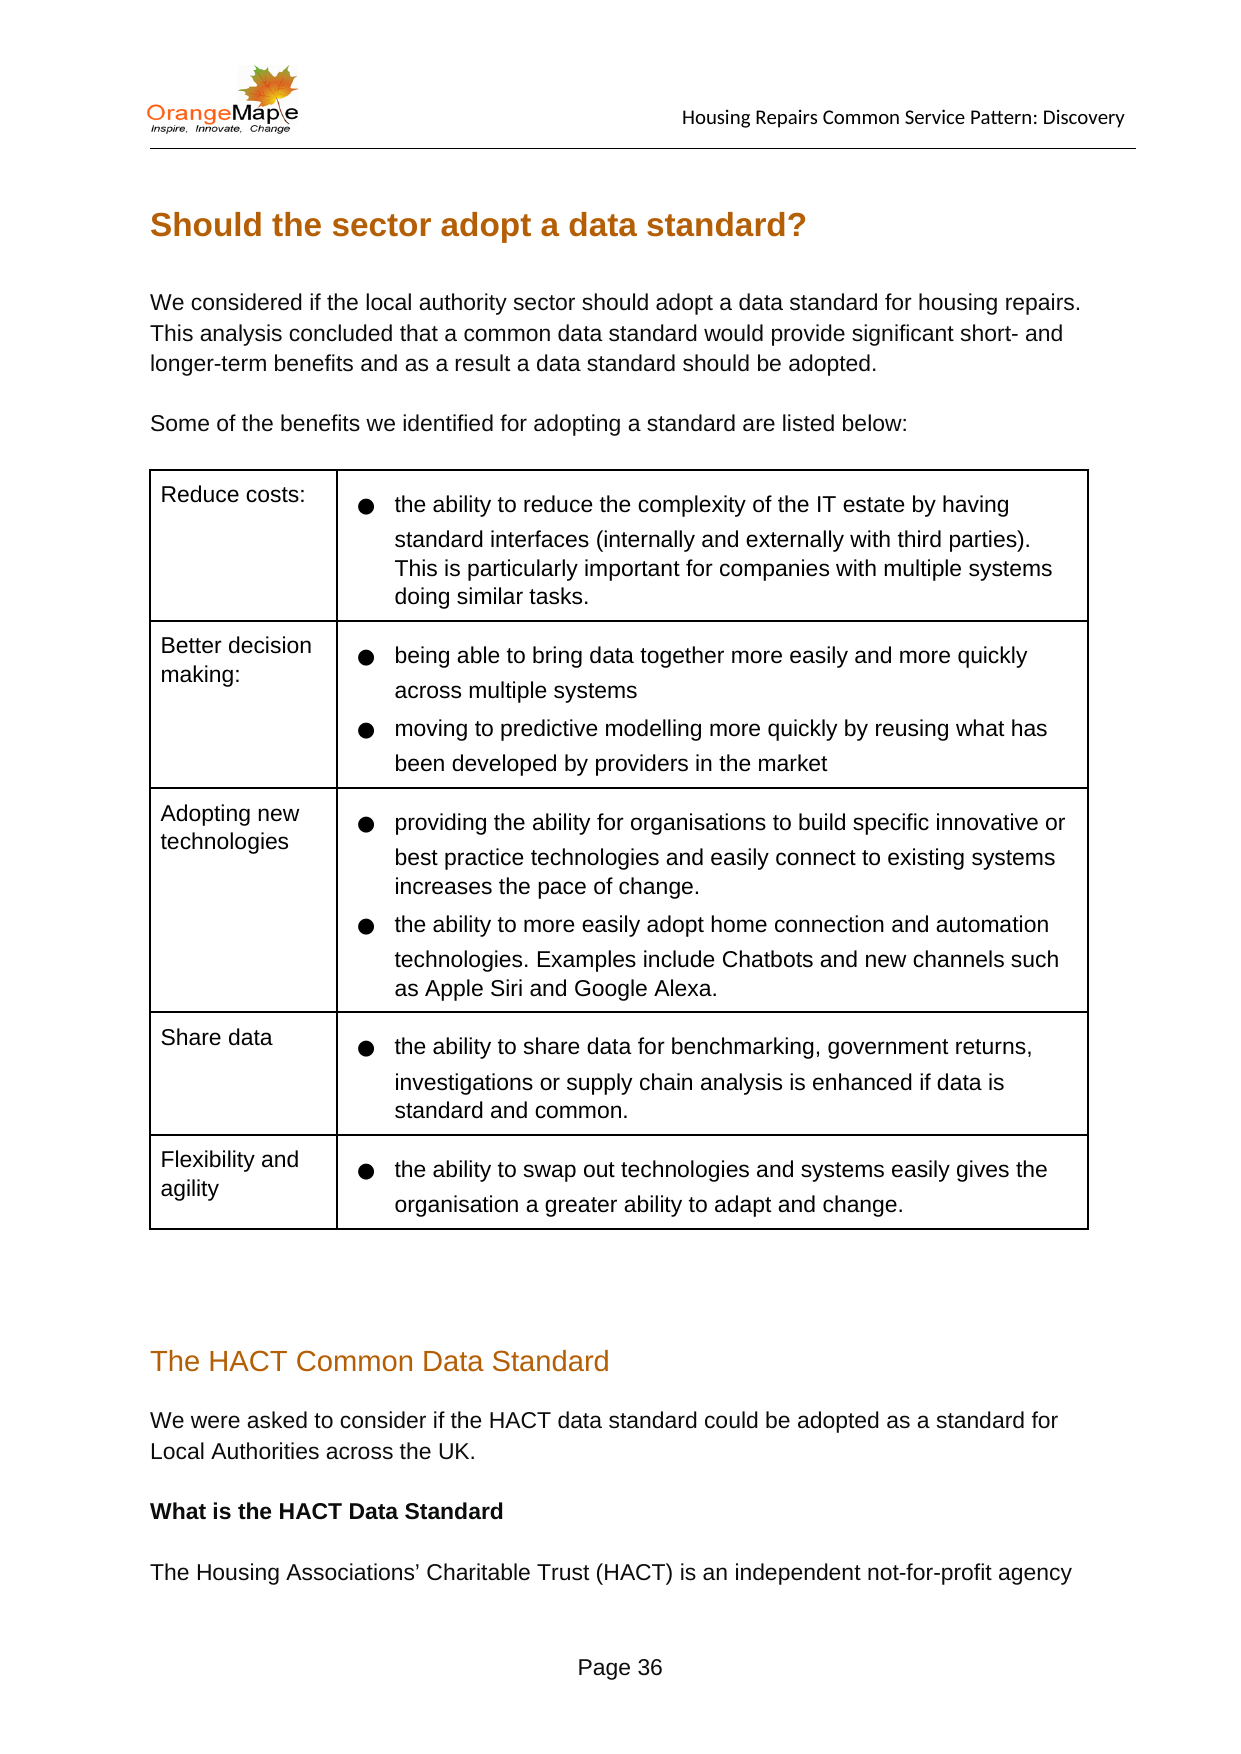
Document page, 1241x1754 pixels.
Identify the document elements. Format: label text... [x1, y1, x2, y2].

table_cell Better decision making: [151, 622, 336, 787]
subtitle Should the sector adopt a data standard? [150, 205, 1090, 244]
table_header Reduce costs: [151, 471, 336, 620]
text What is the HACT Data Standard [150, 1498, 1090, 1524]
table_cell Share data [151, 1013, 336, 1134]
text Some of the benefits we identified for adopting a standard are listed below: [150, 410, 1090, 437]
picture [146, 64, 299, 135]
table_cell Adopting new technologies [151, 789, 336, 1011]
text We were asked to consider if the HACT data standard could be adopted as a standard for Local Authorities across the UK. [150, 1407, 1090, 1464]
table_cell the ability to share data for benchmarking, government returns, investigations or supply chain analysis is enhanced if data is standard and common. [338, 1013, 1087, 1134]
table_cell providing the ability for organisations to build specific innovative or best practice technologies and easily connect to existing systems increases the pace of change. the ability to more easily adopt home connection and automation technologies. Examples include Chatbots and new channels such as Apple Siri and Google Alexa. [338, 789, 1087, 1011]
text We considered if the local authority sector should adopt a data standard for housing repairs. This analysis concluded that a common data standard would provide significant short- and longer-term benefits and as a result a data standard should be adopted. [150, 289, 1090, 376]
table_cell Flexibility and agility [151, 1136, 336, 1228]
text The Housing Associations’ Charitable Trust (HACT) is an independent not-for-profit agency [150, 1558, 1090, 1585]
subtitle The HACT Common Data Standard [150, 1344, 1090, 1377]
table_cell being able to bring data together more easily and more quickly across multiple systems moving to predictive modelling more quickly by reusing what has been developed by providers in the market [338, 622, 1087, 787]
table_cell the ability to swap out technologies and systems easily gives the organisation a greater ability to adapt and change. [338, 1136, 1087, 1228]
table_header the ability to reduce the complexity of the IT estate by having standard interfaces (internally and externally with third parties). This is particularly important for companies with multiple systems doing similar tasks. [338, 471, 1087, 620]
